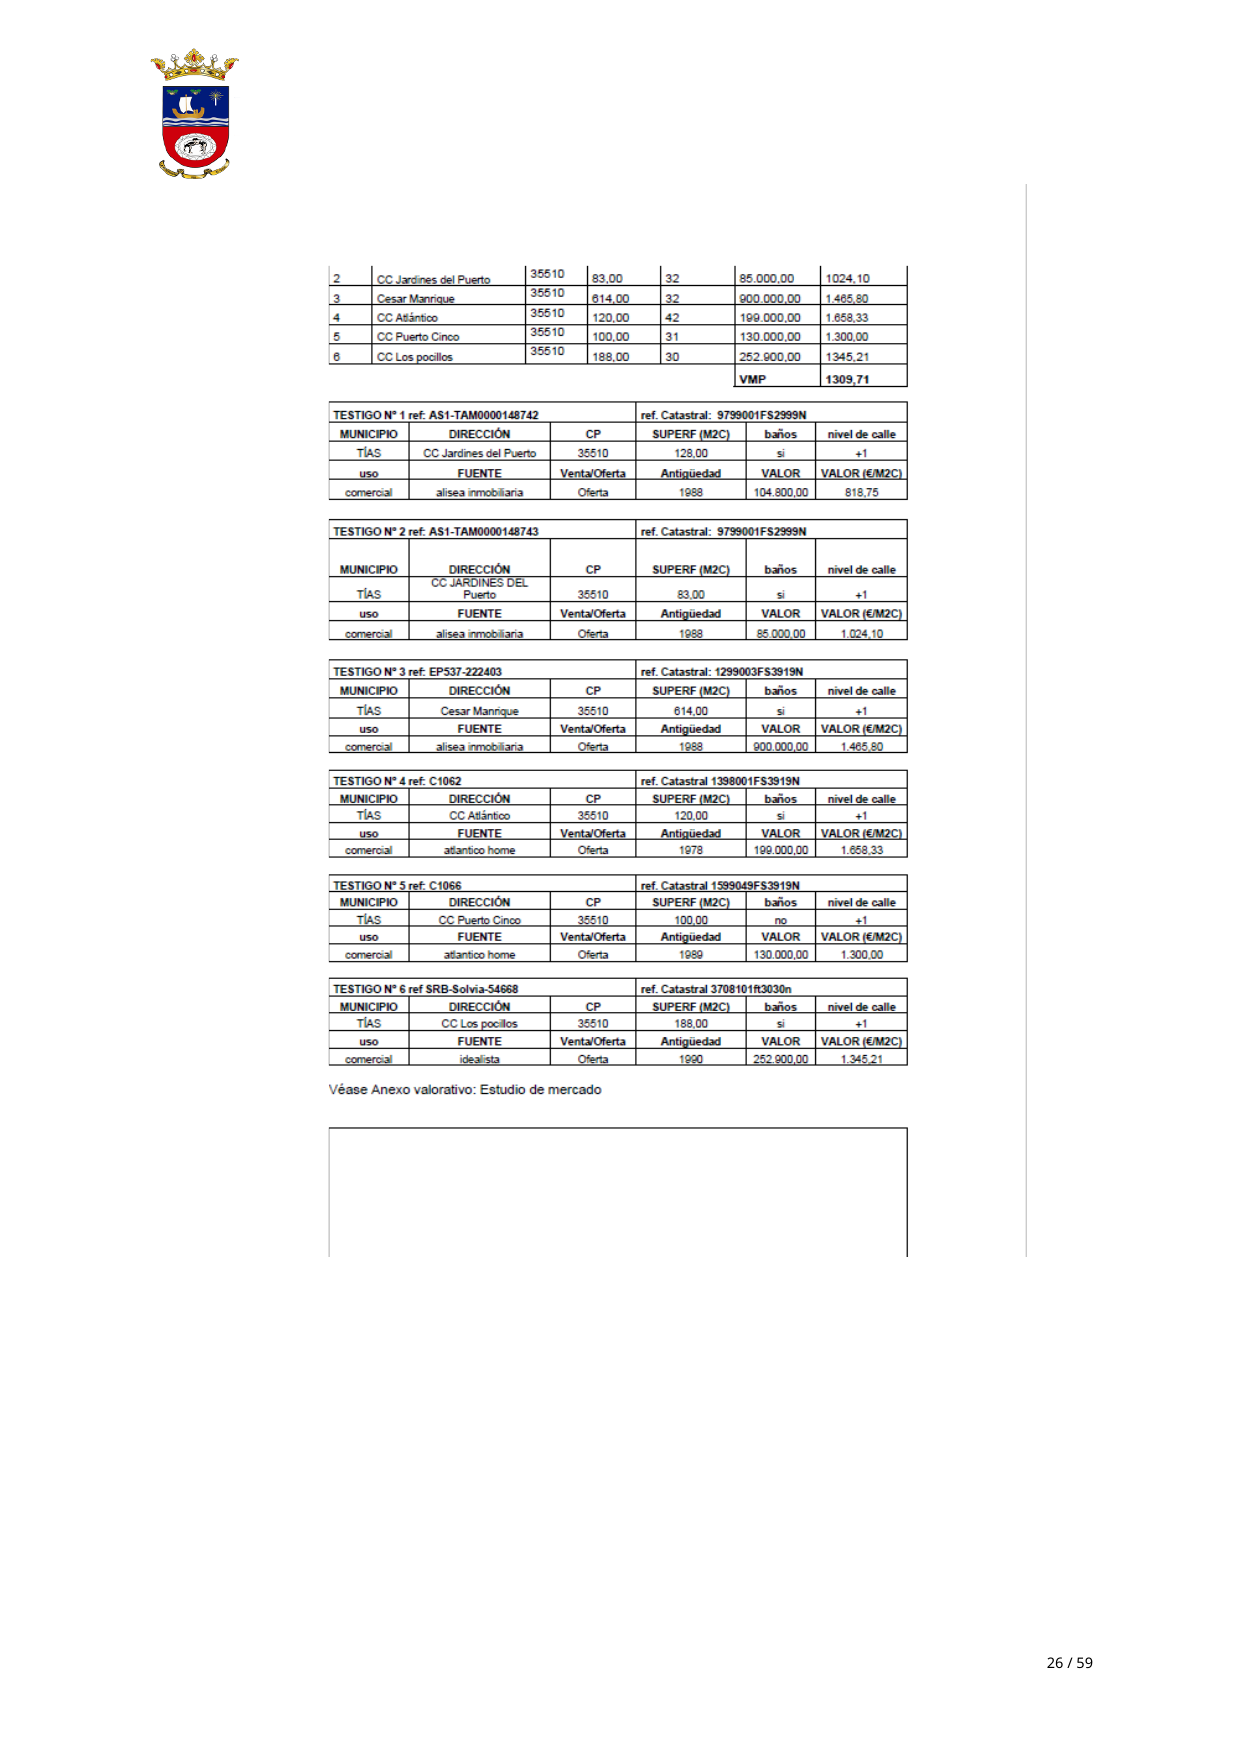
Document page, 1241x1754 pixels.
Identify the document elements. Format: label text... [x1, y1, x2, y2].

text 26 / 59 [135, 1653, 1093, 1673]
